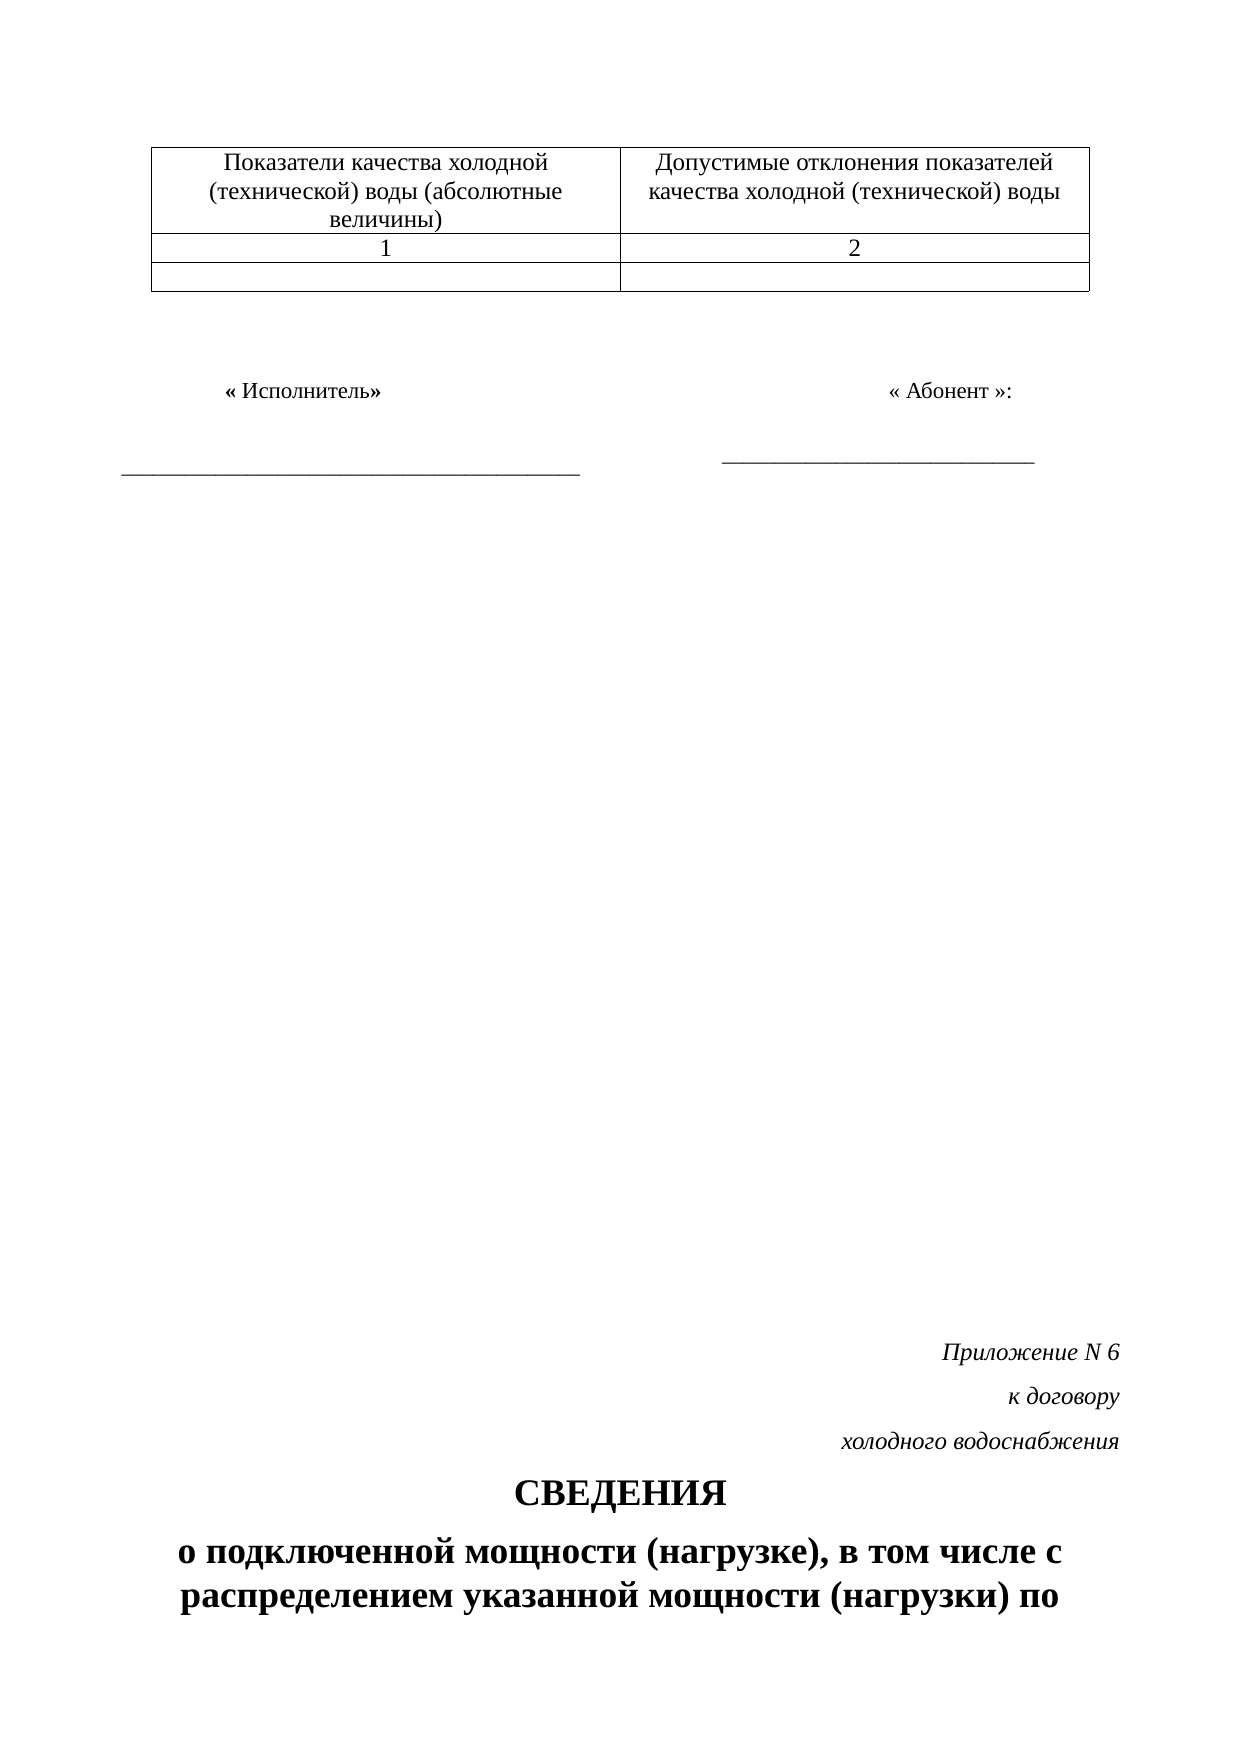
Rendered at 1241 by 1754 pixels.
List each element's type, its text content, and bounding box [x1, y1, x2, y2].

table_cell 1 [152, 234, 620, 262]
text холодного водоснабжения [118, 1426, 1122, 1454]
table_header Показатели качества холодной (технической) воды (абсолютные величины) [152, 148, 620, 233]
text СВЕДЕНИЯ [118, 1470, 1122, 1513]
table_cell 2 [621, 234, 1089, 262]
table_cell [152, 263, 620, 291]
table_header Допустимые отклонения показателей качества холодной (технической) воды [621, 148, 1089, 233]
text Приложение N 6 [118, 1337, 1122, 1366]
table_cell [621, 263, 1089, 291]
table_header « Абонент »: ______________________________ [641, 377, 1120, 545]
table_header « Исполнитель» ____________________________________________ [120, 377, 641, 545]
text к договору [118, 1381, 1122, 1410]
text о подключенной мощности (нагрузке), в том числе с распределением указанной мощности (нагрузки) по [118, 1529, 1122, 1615]
